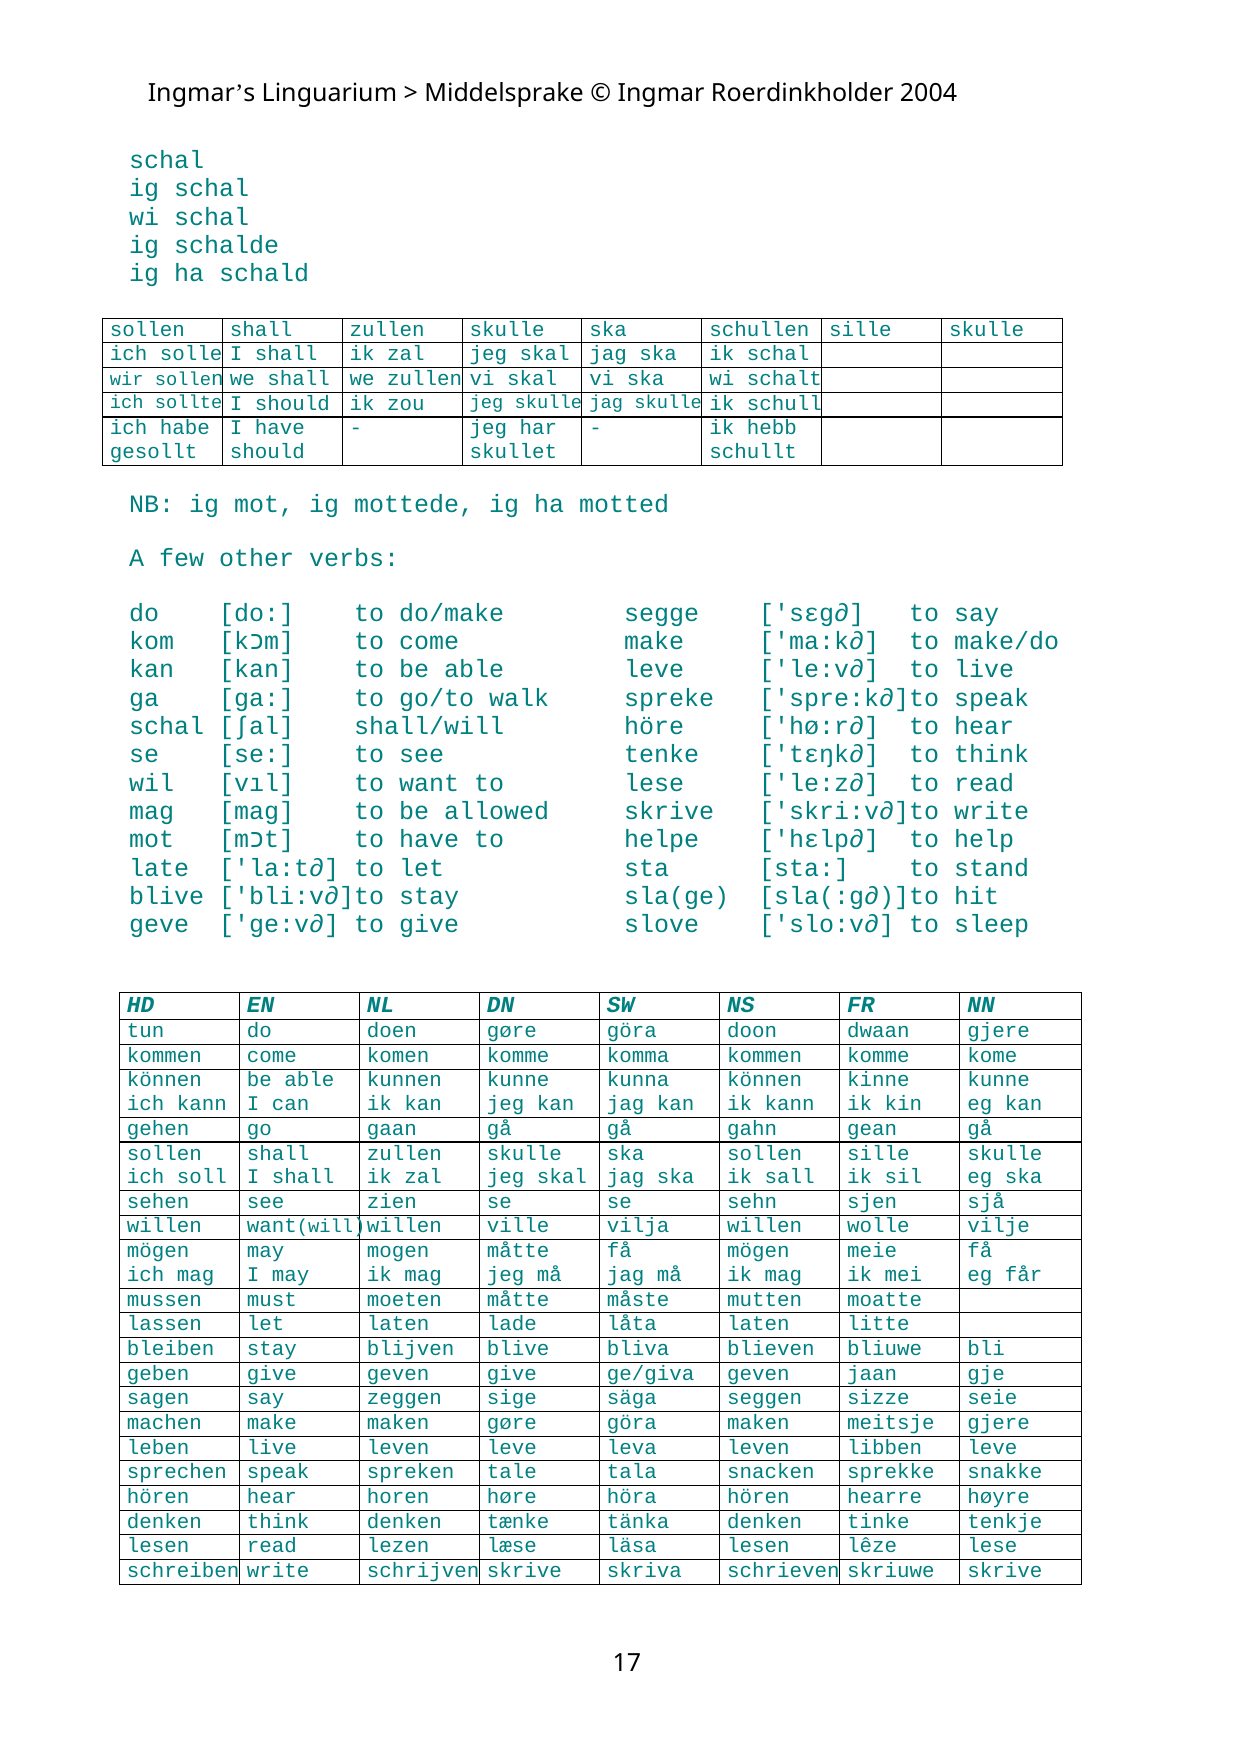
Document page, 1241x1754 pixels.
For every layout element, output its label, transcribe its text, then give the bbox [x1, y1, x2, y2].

table_cell we shall [223, 368, 342, 392]
table_cell schrijven [360, 1560, 479, 1584]
table_cell willen [720, 1216, 839, 1239]
table_cell dwaan [840, 1020, 959, 1044]
table_cell see [240, 1191, 359, 1214]
text ig ha schald [129, 261, 1106, 289]
table_header ska [582, 319, 701, 342]
table_cell høre [480, 1486, 599, 1510]
table_cell [960, 1313, 1081, 1337]
table_cell vi ska [582, 368, 701, 392]
table_cell I shall [223, 343, 342, 367]
table_cell want(will) [240, 1216, 359, 1239]
table_cell mogen ik mag [360, 1240, 479, 1287]
table_cell leben [120, 1437, 239, 1460]
table_cell sollen ich soll [120, 1143, 239, 1190]
table_cell gjere [960, 1020, 1081, 1044]
table_cell geven [720, 1363, 839, 1386]
table_header NL [360, 993, 479, 1019]
table_header SW [600, 993, 719, 1019]
table_cell maken [360, 1412, 479, 1436]
table_cell denken [120, 1511, 239, 1534]
table_cell doon [720, 1020, 839, 1044]
table_cell jag skulle [582, 393, 701, 416]
table_cell gå [600, 1118, 719, 1141]
table_cell write [240, 1560, 359, 1584]
table_cell leva [600, 1437, 719, 1460]
table_cell make [240, 1412, 359, 1436]
table_cell hearre [840, 1486, 959, 1510]
table_cell laten [360, 1313, 479, 1337]
table_cell I have should [223, 418, 342, 465]
table_cell ich sollte [103, 393, 222, 416]
table_cell must [240, 1289, 359, 1312]
table_cell may I may [240, 1240, 359, 1287]
table_cell se [480, 1191, 599, 1214]
table_cell gean [840, 1118, 959, 1141]
text mot [mכt] to have to helpe [′hεlp∂] to help [129, 827, 1106, 855]
table_cell læse [480, 1535, 599, 1559]
table_cell denken [720, 1511, 839, 1534]
table_cell bliva [600, 1338, 719, 1362]
table_cell låta [600, 1313, 719, 1337]
table_cell maken [720, 1412, 839, 1436]
table_cell måste [600, 1289, 719, 1312]
table_cell göra [600, 1412, 719, 1436]
table_cell [960, 1289, 1081, 1312]
table_cell ik zou [343, 393, 462, 416]
table_cell willen [120, 1216, 239, 1239]
table_cell doen [360, 1020, 479, 1044]
table_cell vilje [960, 1216, 1081, 1239]
table_cell kommen [720, 1045, 839, 1068]
table_cell blieven [720, 1338, 839, 1362]
table_header NN [960, 993, 1081, 1019]
table_cell moeten [360, 1289, 479, 1312]
table_cell do [240, 1020, 359, 1044]
table_cell komma [600, 1045, 719, 1068]
table_cell sehen [120, 1191, 239, 1214]
table_header FR [840, 993, 959, 1019]
table_cell lesen [120, 1535, 239, 1559]
table_cell gå [480, 1118, 599, 1141]
table_cell - [343, 418, 462, 465]
table_cell snakke [960, 1461, 1081, 1485]
table_cell wir sollen [103, 368, 222, 392]
table_cell skulle eg ska [960, 1143, 1081, 1190]
table_cell sollen ik sall [720, 1143, 839, 1190]
table_cell litte [840, 1313, 959, 1337]
table_cell mutten [720, 1289, 839, 1312]
table_cell sizze [840, 1387, 959, 1411]
table_header NS [720, 993, 839, 1019]
table_cell [822, 418, 941, 465]
table_cell skriva [600, 1560, 719, 1584]
table_cell jeg skal [463, 343, 581, 367]
table_cell zien [360, 1191, 479, 1214]
table_cell schrieven [720, 1560, 839, 1584]
table_cell säga [600, 1387, 719, 1411]
table_cell zullen ik zal [360, 1143, 479, 1190]
table_header schullen [702, 319, 821, 342]
table_cell machen [120, 1412, 239, 1436]
text wil [vıl] to want to lese [′le:z∂] to read [129, 770, 1106, 798]
table_header sollen [103, 319, 222, 342]
table_cell give [480, 1363, 599, 1386]
text schal [129, 148, 1106, 176]
table_header EN [240, 993, 359, 1019]
table_cell skulle jeg skal [480, 1143, 599, 1190]
table_cell lesen [720, 1535, 839, 1559]
table_cell come [240, 1045, 359, 1068]
table_header zullen [343, 319, 462, 342]
text blive [′bli:v∂]to stay sla(ge) [sla(:g∂)]to hit [129, 883, 1106, 912]
text geve [′ge:v∂] to give slove [′slo:v∂] to sleep [129, 912, 1106, 940]
table_header skulle [463, 319, 581, 342]
table_cell hear [240, 1486, 359, 1510]
table_cell ich solle [103, 343, 222, 367]
table_cell think [240, 1511, 359, 1534]
table_cell kunnen ik kan [360, 1070, 479, 1117]
table_cell libben [840, 1437, 959, 1460]
text late [′la:t∂] to let sta [sta:] to stand [129, 855, 1106, 883]
table_cell kunne eg kan [960, 1070, 1081, 1117]
table_cell mussen [120, 1289, 239, 1312]
table_cell blijven [360, 1338, 479, 1362]
table_cell lassen [120, 1313, 239, 1337]
text ig schal [129, 176, 1106, 204]
table_cell leve [480, 1437, 599, 1460]
table_cell [942, 393, 1062, 416]
table_cell ich habe gesollt [103, 418, 222, 465]
table_cell måtte [480, 1289, 599, 1312]
table_cell gøre [480, 1412, 599, 1436]
text do [do:] to do/make segge [′sεg∂] to say [129, 600, 1106, 628]
table_cell kunne jeg kan [480, 1070, 599, 1117]
table_cell tinke [840, 1511, 959, 1534]
table_cell sagen [120, 1387, 239, 1411]
table_cell lade [480, 1313, 599, 1337]
table_cell gøre [480, 1020, 599, 1044]
text ga [ga:] to go/to walk spreke [′spre:k∂]to speak [129, 685, 1106, 713]
table_cell tenkje [960, 1511, 1081, 1534]
table_cell kome [960, 1045, 1081, 1068]
table_cell ik hebb schullt [702, 418, 821, 465]
table_cell blive [480, 1338, 599, 1362]
table_cell tala [600, 1461, 719, 1485]
table_cell tänka [600, 1511, 719, 1534]
table_cell speak [240, 1461, 359, 1485]
table_cell sprekke [840, 1461, 959, 1485]
table_cell seggen [720, 1387, 839, 1411]
table_cell willen [360, 1216, 479, 1239]
table_cell mögen ik mag [720, 1240, 839, 1287]
table_cell göra [600, 1020, 719, 1044]
table_cell sehn [720, 1191, 839, 1214]
table_cell sjen [840, 1191, 959, 1214]
table_cell tænke [480, 1511, 599, 1534]
text mag [mag] to be allowed skrive [′skri:v∂]to write [129, 798, 1106, 827]
table_cell leven [360, 1437, 479, 1460]
table_cell jeg har skullet [463, 418, 581, 465]
table_cell [942, 343, 1062, 367]
table_cell se [600, 1191, 719, 1214]
table_cell snacken [720, 1461, 839, 1485]
table_cell stay [240, 1338, 359, 1362]
table_cell sjå [960, 1191, 1081, 1214]
table_header shall [223, 319, 342, 342]
table_cell jeg skulle [463, 393, 581, 416]
table_cell skrive [480, 1560, 599, 1584]
table_cell bleiben [120, 1338, 239, 1362]
table_cell lezen [360, 1535, 479, 1559]
text kom [kכm] to come make [′ma:k∂] to make/do [129, 628, 1106, 657]
table_cell [822, 343, 941, 367]
table_cell komme [480, 1045, 599, 1068]
table_cell ville [480, 1216, 599, 1239]
table_cell gje [960, 1363, 1081, 1386]
table_cell wi schalt [702, 368, 821, 392]
table_cell skrive [960, 1560, 1081, 1584]
table_cell seie [960, 1387, 1081, 1411]
table_cell denken [360, 1511, 479, 1534]
table_cell lese [960, 1535, 1081, 1559]
table_cell ska jag ska [600, 1143, 719, 1190]
table_cell schreiben [120, 1560, 239, 1584]
table_cell say [240, 1387, 359, 1411]
text schal [∫al] shall/will höre [′hø:r∂] to hear [129, 713, 1106, 742]
table_cell shall I shall [240, 1143, 359, 1190]
table_cell be able I can [240, 1070, 359, 1117]
text ig schalde [129, 233, 1106, 261]
table_cell I should [223, 393, 342, 416]
text NB: ig mot, ig mottede, ig ha motted [129, 492, 1106, 520]
table_header skulle [942, 319, 1062, 342]
table_cell leve [960, 1437, 1081, 1460]
table_cell können ich kann [120, 1070, 239, 1117]
table_cell komme [840, 1045, 959, 1068]
table_cell geven [360, 1363, 479, 1386]
table_cell få jag må [600, 1240, 719, 1287]
table_cell kommen [120, 1045, 239, 1068]
table_cell bliuwe [840, 1338, 959, 1362]
table_header sille [822, 319, 941, 342]
table_cell live [240, 1437, 359, 1460]
table_cell laten [720, 1313, 839, 1337]
table_cell tun [120, 1020, 239, 1044]
table_cell read [240, 1535, 359, 1559]
table_cell hören [720, 1486, 839, 1510]
table_cell ik schull [702, 393, 821, 416]
text se [se:] to see tenke [′tεŋk∂] to think [129, 742, 1106, 770]
table_cell give [240, 1363, 359, 1386]
table_cell mögen ich mag [120, 1240, 239, 1287]
table_cell ik schal [702, 343, 821, 367]
table_cell [942, 368, 1062, 392]
table_cell - [582, 418, 701, 465]
table_cell sige [480, 1387, 599, 1411]
table_cell sprechen [120, 1461, 239, 1485]
table_cell [942, 418, 1062, 465]
table_cell høyre [960, 1486, 1081, 1510]
table_cell vilja [600, 1216, 719, 1239]
table_cell moatte [840, 1289, 959, 1312]
table_cell höra [600, 1486, 719, 1510]
table_cell ik zal [343, 343, 462, 367]
table_cell lêze [840, 1535, 959, 1559]
table_cell meitsje [840, 1412, 959, 1436]
table_cell gå [960, 1118, 1081, 1141]
table_cell få eg får [960, 1240, 1081, 1287]
table_header DN [480, 993, 599, 1019]
table_cell [822, 368, 941, 392]
table_cell jag ska [582, 343, 701, 367]
table_cell spreken [360, 1461, 479, 1485]
table_cell können ik kann [720, 1070, 839, 1117]
table_cell let [240, 1313, 359, 1337]
text wi schal [129, 204, 1106, 233]
table_cell gaan [360, 1118, 479, 1141]
table_cell skriuwe [840, 1560, 959, 1584]
table_cell kunna jag kan [600, 1070, 719, 1117]
table_cell wolle [840, 1216, 959, 1239]
table_cell jaan [840, 1363, 959, 1386]
text A few other verbs: [129, 546, 1106, 574]
table_cell ge/giva [600, 1363, 719, 1386]
table_cell läsa [600, 1535, 719, 1559]
table_cell komen [360, 1045, 479, 1068]
table_cell meie ik mei [840, 1240, 959, 1287]
table_cell [822, 393, 941, 416]
table_cell gjere [960, 1412, 1081, 1436]
table_cell vi skal [463, 368, 581, 392]
table_cell leven [720, 1437, 839, 1460]
table_cell horen [360, 1486, 479, 1510]
table_cell gehen [120, 1118, 239, 1141]
table_header HD [120, 993, 239, 1019]
table_cell zeggen [360, 1387, 479, 1411]
table_cell we zullen [343, 368, 462, 392]
table_cell sille ik sil [840, 1143, 959, 1190]
table_cell måtte jeg må [480, 1240, 599, 1287]
table_cell go [240, 1118, 359, 1141]
table_cell gahn [720, 1118, 839, 1141]
table_cell kinne ik kin [840, 1070, 959, 1117]
table_cell hören [120, 1486, 239, 1510]
text kan [kan] to be able leve [′le:v∂] to live [129, 657, 1106, 685]
table_cell geben [120, 1363, 239, 1386]
table_cell tale [480, 1461, 599, 1485]
table_cell bli [960, 1338, 1081, 1362]
